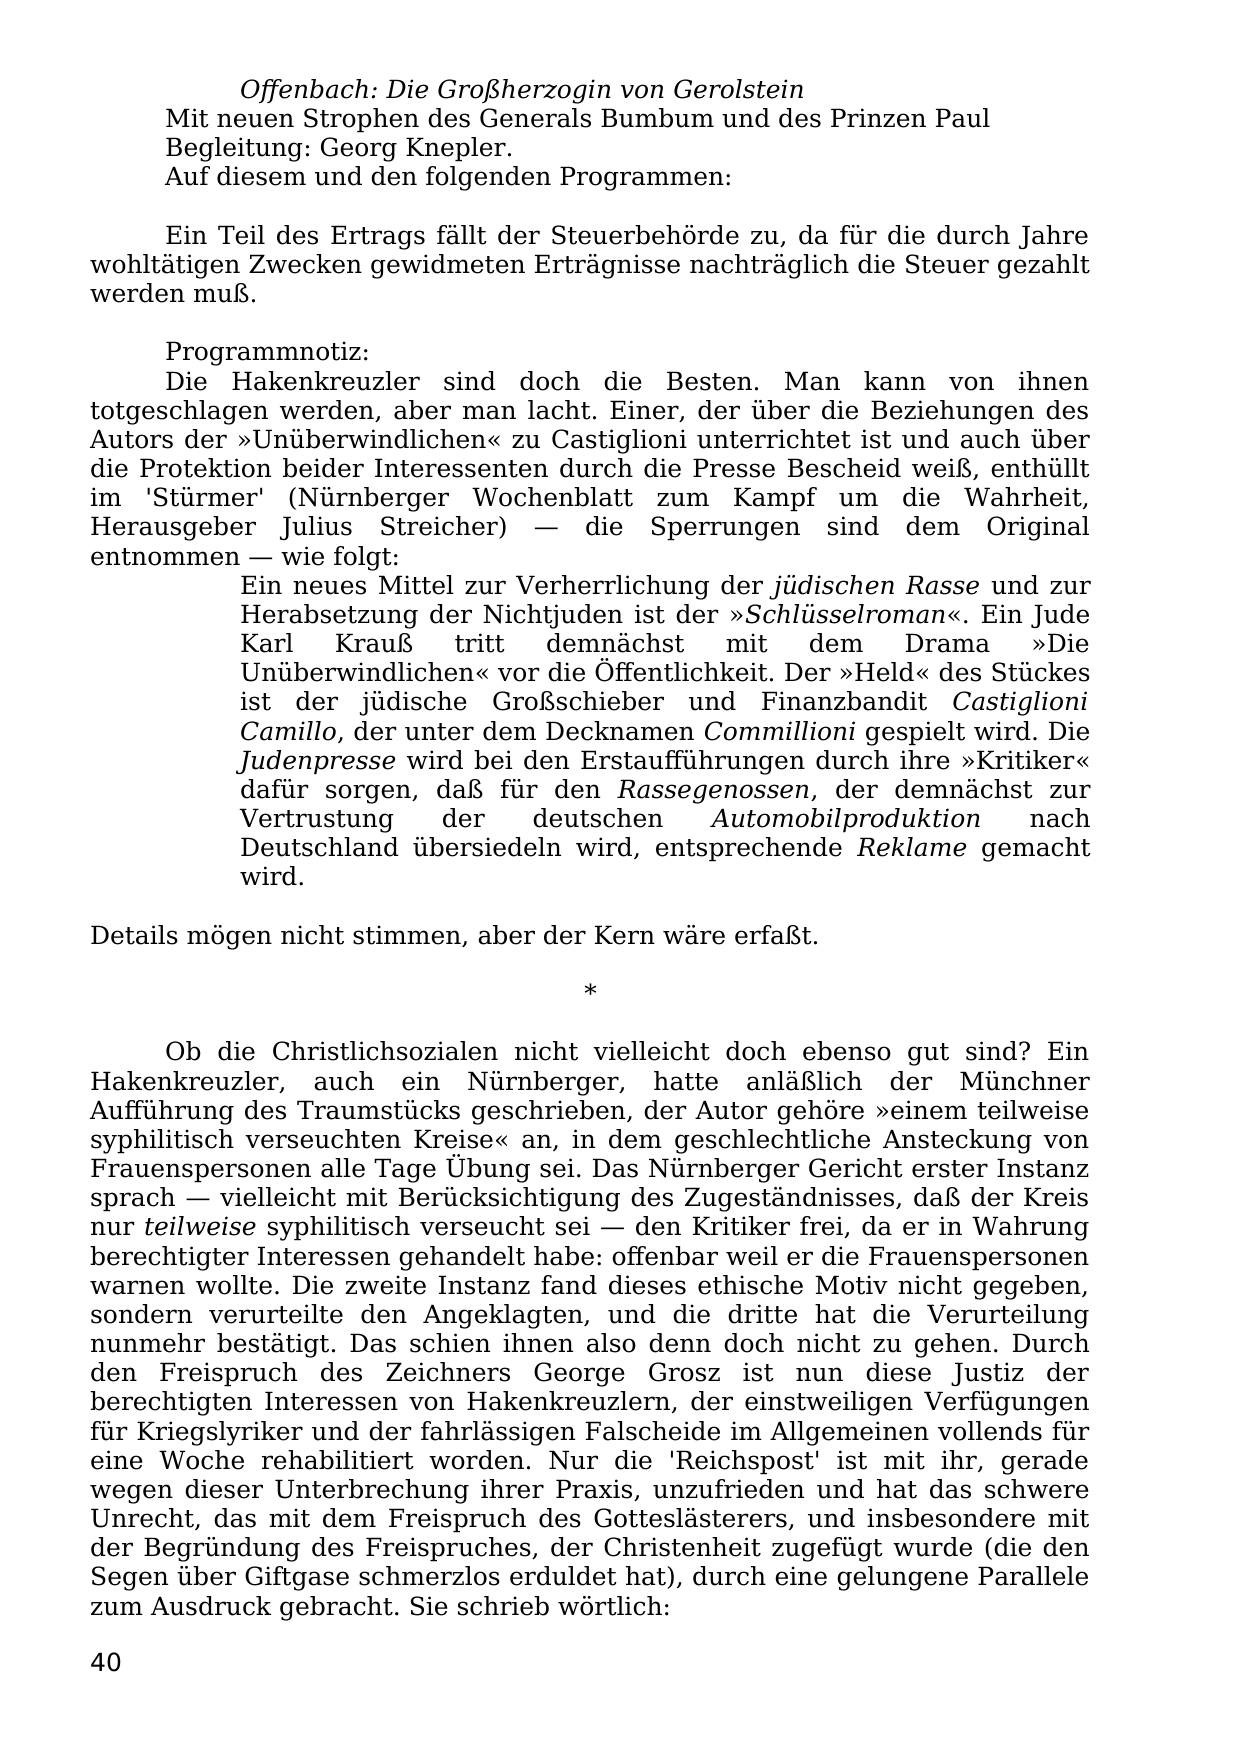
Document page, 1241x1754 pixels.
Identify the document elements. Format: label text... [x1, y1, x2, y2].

text Programmnotiz: [90, 337, 1091, 367]
text Details mögen nicht stimmen, aber der Kern wäre erfaßt. [90, 921, 1091, 950]
text Mit neuen Strophen des Generals Bumbum und des Prinzen Paul [90, 104, 1091, 133]
text Ob die Christlichsozialen nicht vielleicht doch ebenso gut sind? Ein Hakenkreuzler, auch ein Nürnberger, hatte anläßlich der Münchner Aufführung des Traumstücks geschrieben, der Autor gehöre »einem teilweise syphilitisch verseuchten Kreise« an, in dem geschlechtliche Ansteckung von Frauenspersonen alle Tage Übung sei. Das Nürnberger Gericht erster Instanz sprach — vielleicht mit Berücksichtigung des Zugeständnisses, daß der Kreis nur teilweise syphilitisch verseucht sei — den Kritiker frei, da er in Wahrung berechtigter Interessen gehandelt habe: offenbar weil er die Frauenspersonen warnen wollte. Die zweite Instanz fand dieses ethische Motiv nicht gegeben, sondern verurteilte den Angeklagten, und die dritte hat die Verurteilung nunmehr bestätigt. Das schien ihnen also denn doch nicht zu gehen. Durch den Freispruch des Zeichners George Grosz ist nun diese Justiz der berechtigten Interessen von Hakenkreuzlern, der einstweiligen Verfügungen für Kriegslyriker und der fahrlässigen Falscheide im Allgemeinen vollends für eine Woche rehabilitiert worden. Nur die 'Reichspost' ist mit ihr, gerade wegen dieser Unterbrechung ihrer Praxis, unzufrieden und hat das schwere Unrecht, das mit dem Freispruch des Gotteslästerers, und insbesondere mit der Begründung des Freispruches, der Christenheit zugefügt wurde (die den Segen über Giftgase schmerzlos erduldet hat), durch eine gelungene Parallele zum Ausdruck gebracht. Sie schrieb wörtlich: [90, 1037, 1091, 1621]
text Auf diesem und den folgenden Programmen: [90, 162, 1091, 192]
text Ein Teil des Ertrags fällt der Steuerbehörde zu, da für die durch Jahre wohltätigen Zwecken gewidmeten Erträgnisse nachträglich die Steuer gezahlt werden muß. [90, 221, 1091, 308]
text Ein neues Mittel zur Verherrlichung der jüdischen Rasse und zur Herabsetzung der Nichtjuden ist der »Schlüsselroman«. Ein Jude Karl Krauß tritt demnächst mit dem Drama »Die Unüberwindlichen« vor die Öffentlichkeit. Der »Held« des Stückes ist der jüdische Großschieber und Finanzbandit Castiglioni Camillo, der unter dem Decknamen Commillioni gespielt wird. Die Judenpresse wird bei den Erstaufführungen durch ihre »Kritiker« dafür sorgen, daß für den Rassegenossen, der demnächst zur Vertrustung der deutschen Automobilproduktion nach Deutschland übersiedeln wird, entsprechende Reklame gemacht wird. [240, 571, 1091, 892]
text Offenbach: Die Großherzogin von Gerolstein [240, 75, 1091, 104]
text Begleitung: Georg Knepler. [90, 133, 1091, 162]
text Die Hakenkreuzler sind doch die Besten. Man kann von ihnen totgeschlagen werden, aber man lacht. Einer, der über die Beziehungen des Autors der »Unüberwindlichen« zu Castiglioni unterrichtet ist und auch über die Protektion beider Interessenten durch die Presse Bescheid weiß, enthüllt im 'Stürmer' (Nürnberger Wochenblatt zum Kampf um die Wahrheit, Herausgeber Julius Streicher) — die Sperrungen sind dem Original entnommen — wie folgt: [90, 367, 1091, 571]
text * [90, 979, 1091, 1008]
